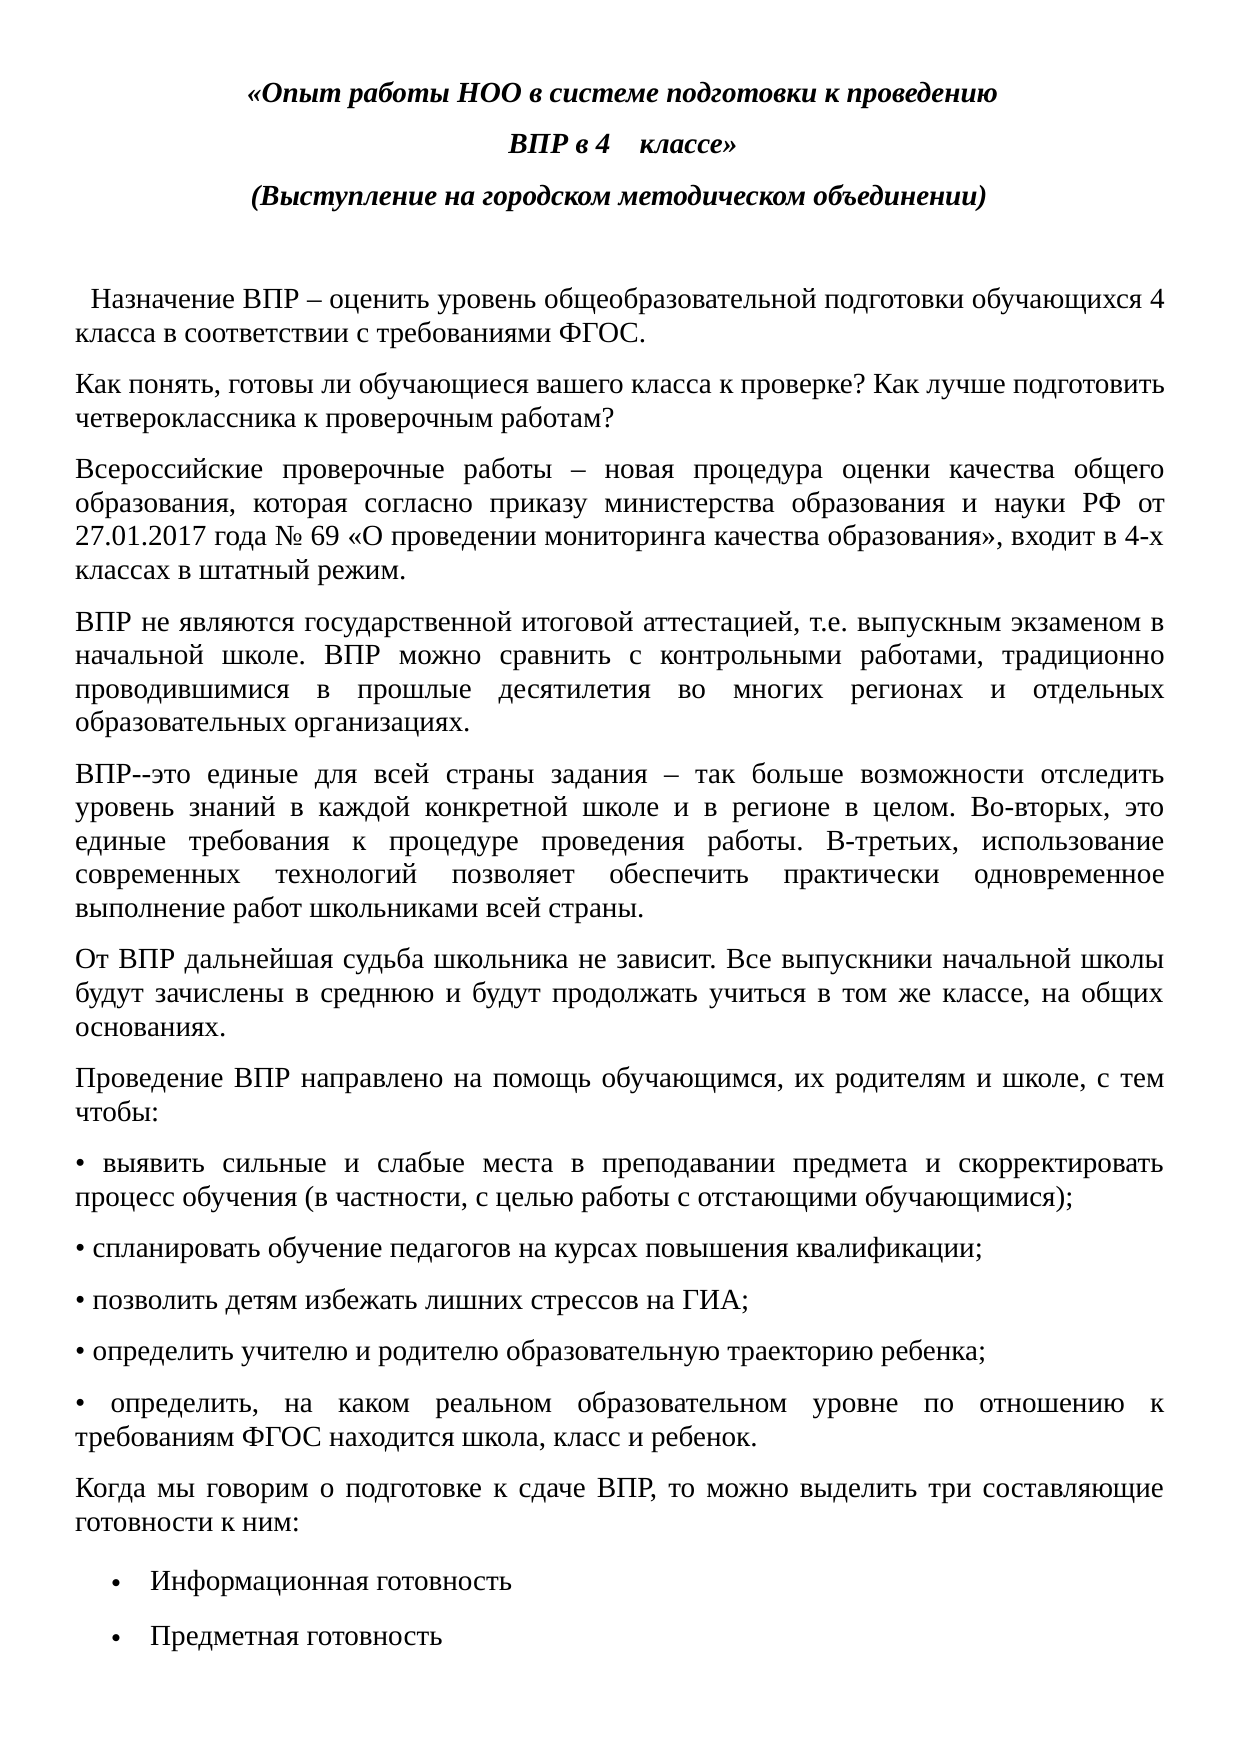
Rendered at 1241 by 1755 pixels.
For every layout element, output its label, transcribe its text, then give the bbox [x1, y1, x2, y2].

text • спланировать обучение педагогов на курсах повышения квалификации; [75, 1230, 1166, 1264]
text • определить, на каком реальном образовательном уровне по отношению к требованиям ФГОС находится школа, класс и ребенок. [75, 1385, 1166, 1452]
list Информационная готовность [112, 1563, 1166, 1597]
text Как понять, готовы ли обучающиеся вашего класса к проверке? Как лучше подготовить четвероклассника к проверочным работам? [75, 366, 1166, 433]
text • позволить детям избежать лишних стрессов на ГИА; [75, 1282, 1166, 1316]
text Назначение ВПР – оценить уровень общеобразовательной подготовки обучающихся 4 класса в соответствии с требованиями ФГОС. [75, 281, 1166, 348]
text «Опыт работы НОО в системе подготовки к проведению [75, 75, 1166, 108]
text Когда мы говорим о подготовке к сдаче ВПР, то можно выделить три составляющие готовности к ним: [75, 1470, 1166, 1537]
text ВПР в 4 классе» [75, 127, 1166, 160]
text • выявить сильные и слабые места в преподавании предмета и скорректировать процесс обучения (в частности, с целью работы с отстающими обучающимися); [75, 1145, 1166, 1212]
text Всероссийские проверочные работы – новая процедура оценки качества общего образования, которая согласно приказу министерства образования и науки РФ от 27.01.2017 года № 69 «О проведении мониторинга качества образования», входит в 4-х классах в штатный режим. [75, 451, 1166, 586]
list Предметная готовность [112, 1618, 1166, 1651]
text ВПР не являются государственной итоговой аттестацией, т.е. выпускным экзаменом в начальной школе. ВПР можно сравнить с контрольными работами, традиционно проводившимися в прошлые десятилетия во многих регионах и отдельных образовательных организациях. [75, 604, 1166, 738]
text (Выступление на городском методическом объединении) [75, 178, 1166, 212]
text ВПР--это единые для всей страны задания – так больше возможности отследить уровень знаний в каждой конкретной школе и в регионе в целом. Во-вторых, это единые требования к процедуре проведения работы. В-третьих, использование современных технологий позволяет обеспечить практически одновременное выполнение работ школьниками всей страны. [75, 756, 1166, 923]
text Проведение ВПР направлено на помощь обучающимся, их родителям и школе, с тем чтобы: [75, 1060, 1166, 1127]
text • определить учителю и родителю образовательную траекторию ребенка; [75, 1333, 1166, 1367]
text От ВПР дальнейшая судьба школьника не зависит. Все выпускники начальной школы будут зачислены в среднюю и будут продолжать учиться в том же классе, на общих основаниях. [75, 942, 1166, 1042]
